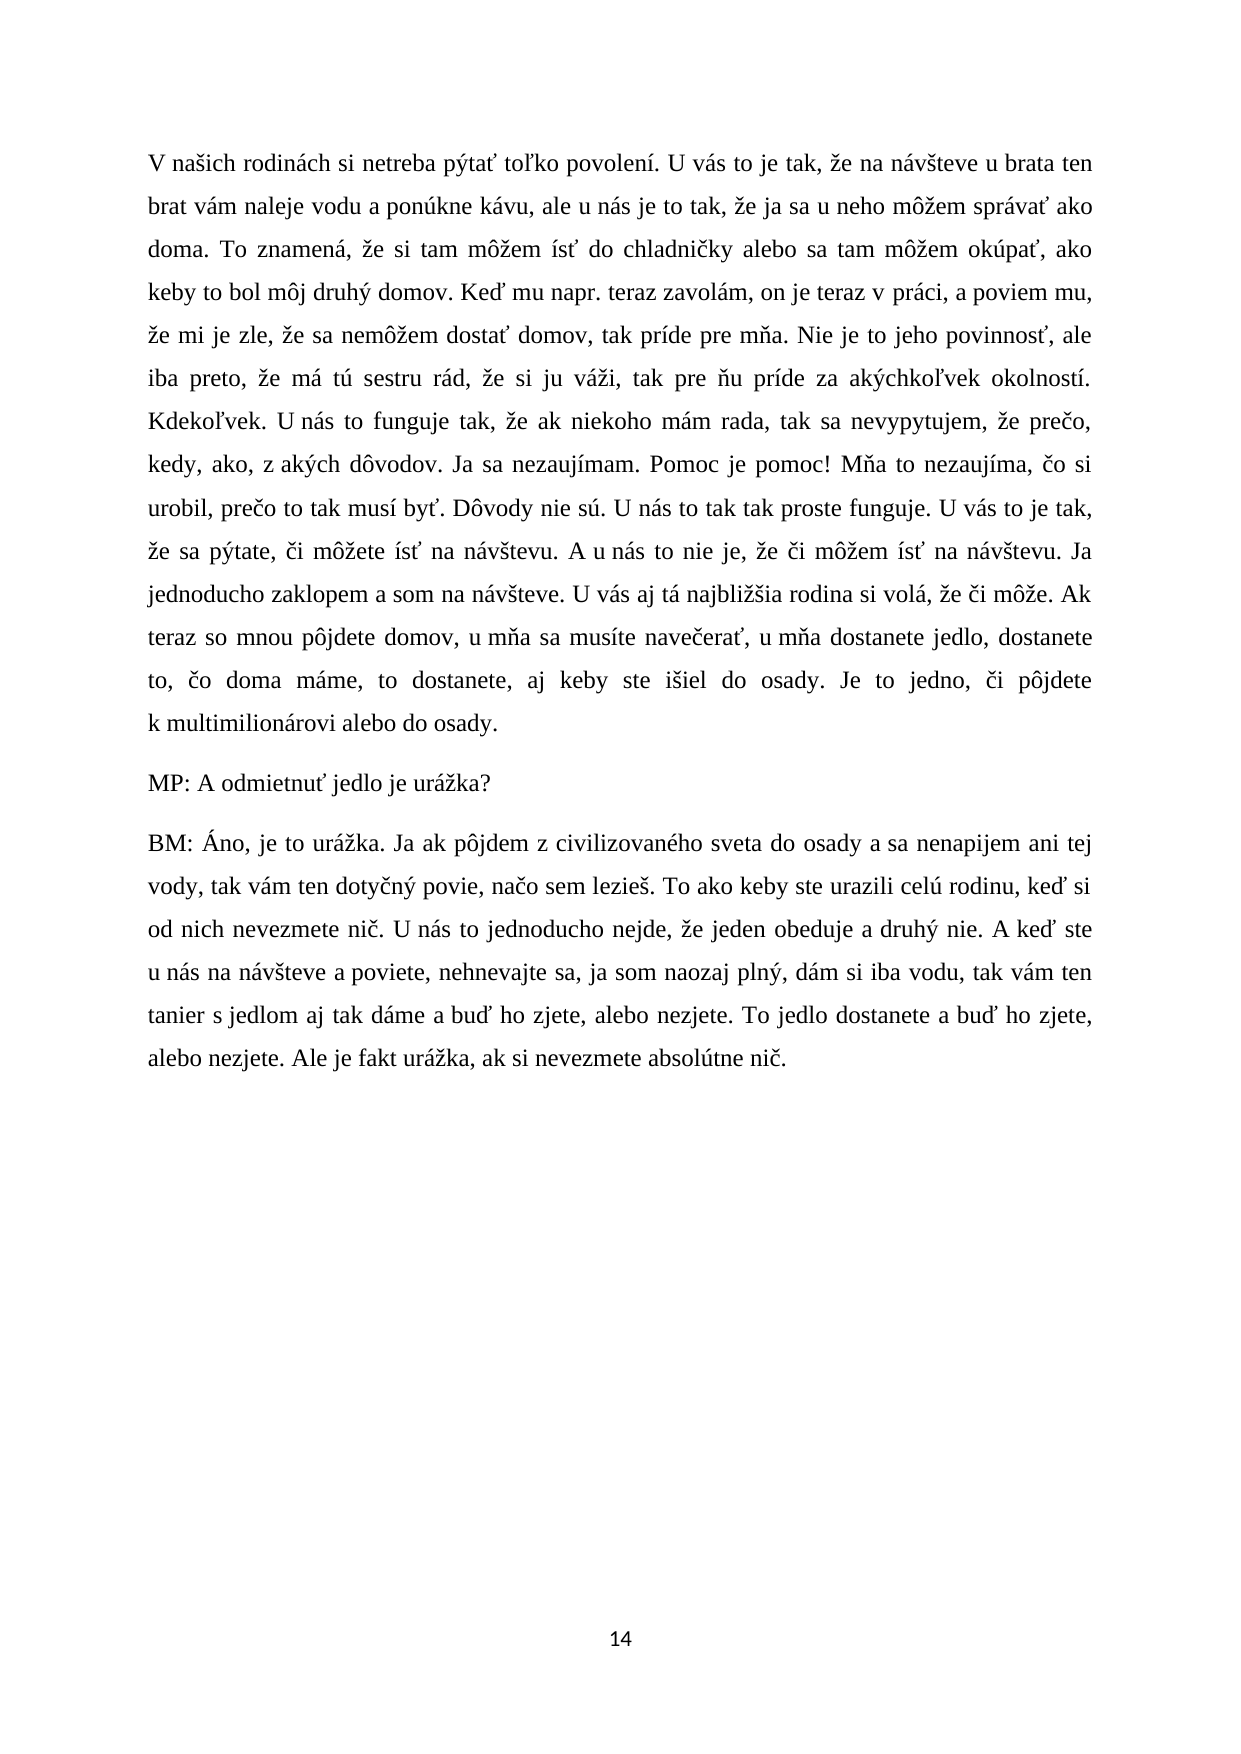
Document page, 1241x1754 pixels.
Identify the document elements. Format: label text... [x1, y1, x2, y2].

text V našich rodinách si netreba pýtať toľko povolení. U vás to je tak, že na návšteve u brata ten brat vám naleje vodu a ponúkne kávu, ale u nás je to tak, že ja sa u neho môžem správať ako doma. To znamená, že si tam môžem ísť do chladničky alebo sa tam môžem okúpať, ako keby to bol môj druhý domov. Keď mu napr. teraz zavolám, on je teraz v práci, a poviem mu, že mi je zle, že sa nemôžem dostať domov, tak príde pre mňa. Nie je to jeho povinnosť, ale iba preto, že má tú sestru rád, že si ju váži, tak pre ňu príde za akýchkoľvek okolností. Kdekoľvek. U nás to funguje tak, že ak niekoho mám rada, tak sa nevypytujem, že prečo, kedy, ako, z akých dôvodov. Ja sa nezaujímam. Pomoc je pomoc! Mňa to nezaujíma, čo si urobil, prečo to tak musí byť. Dôvody nie sú. U nás to tak tak proste funguje. U vás to je tak, že sa pýtate, či môžete ísť na návštevu. A u nás to nie je, že či môžem ísť na návštevu. Ja jednoducho zaklopem a som na návšteve. U vás aj tá najbližšia rodina si volá, že či môže. Ak teraz so mnou pôjdete domov, u mňa sa musíte navečerať, u mňa dostanete jedlo, dostanete to, čo doma máme, to dostanete, aj keby ste išiel do osady. Je to jedno, či pôjdete k multimilionárovi alebo do osady. [148, 148, 1093, 737]
text BM: Áno, je to urážka. Ja ak pôjdem z civilizovaného sveta do osady a sa nenapijem ani tej vody, tak vám ten dotyčný povie, načo sem lezieš. To ako keby ste urazili celú rodinu, keď si od nich nevezmete nič. U nás to jednoducho nejde, že jeden obeduje a druhý nie. A keď ste u nás na návšteve a poviete, nehnevajte sa, ja som naozaj plný, dám si iba vodu, tak vám ten tanier s jedlom aj tak dáme a buď ho zjete, alebo nezjete. To jedlo dostanete a buď ho zjete, alebo nezjete. Ale je fakt urážka, ak si nevezmete absolútne nič. [148, 828, 1093, 1072]
text MP: A odmietnuť jedlo je urážka? [148, 768, 1093, 797]
